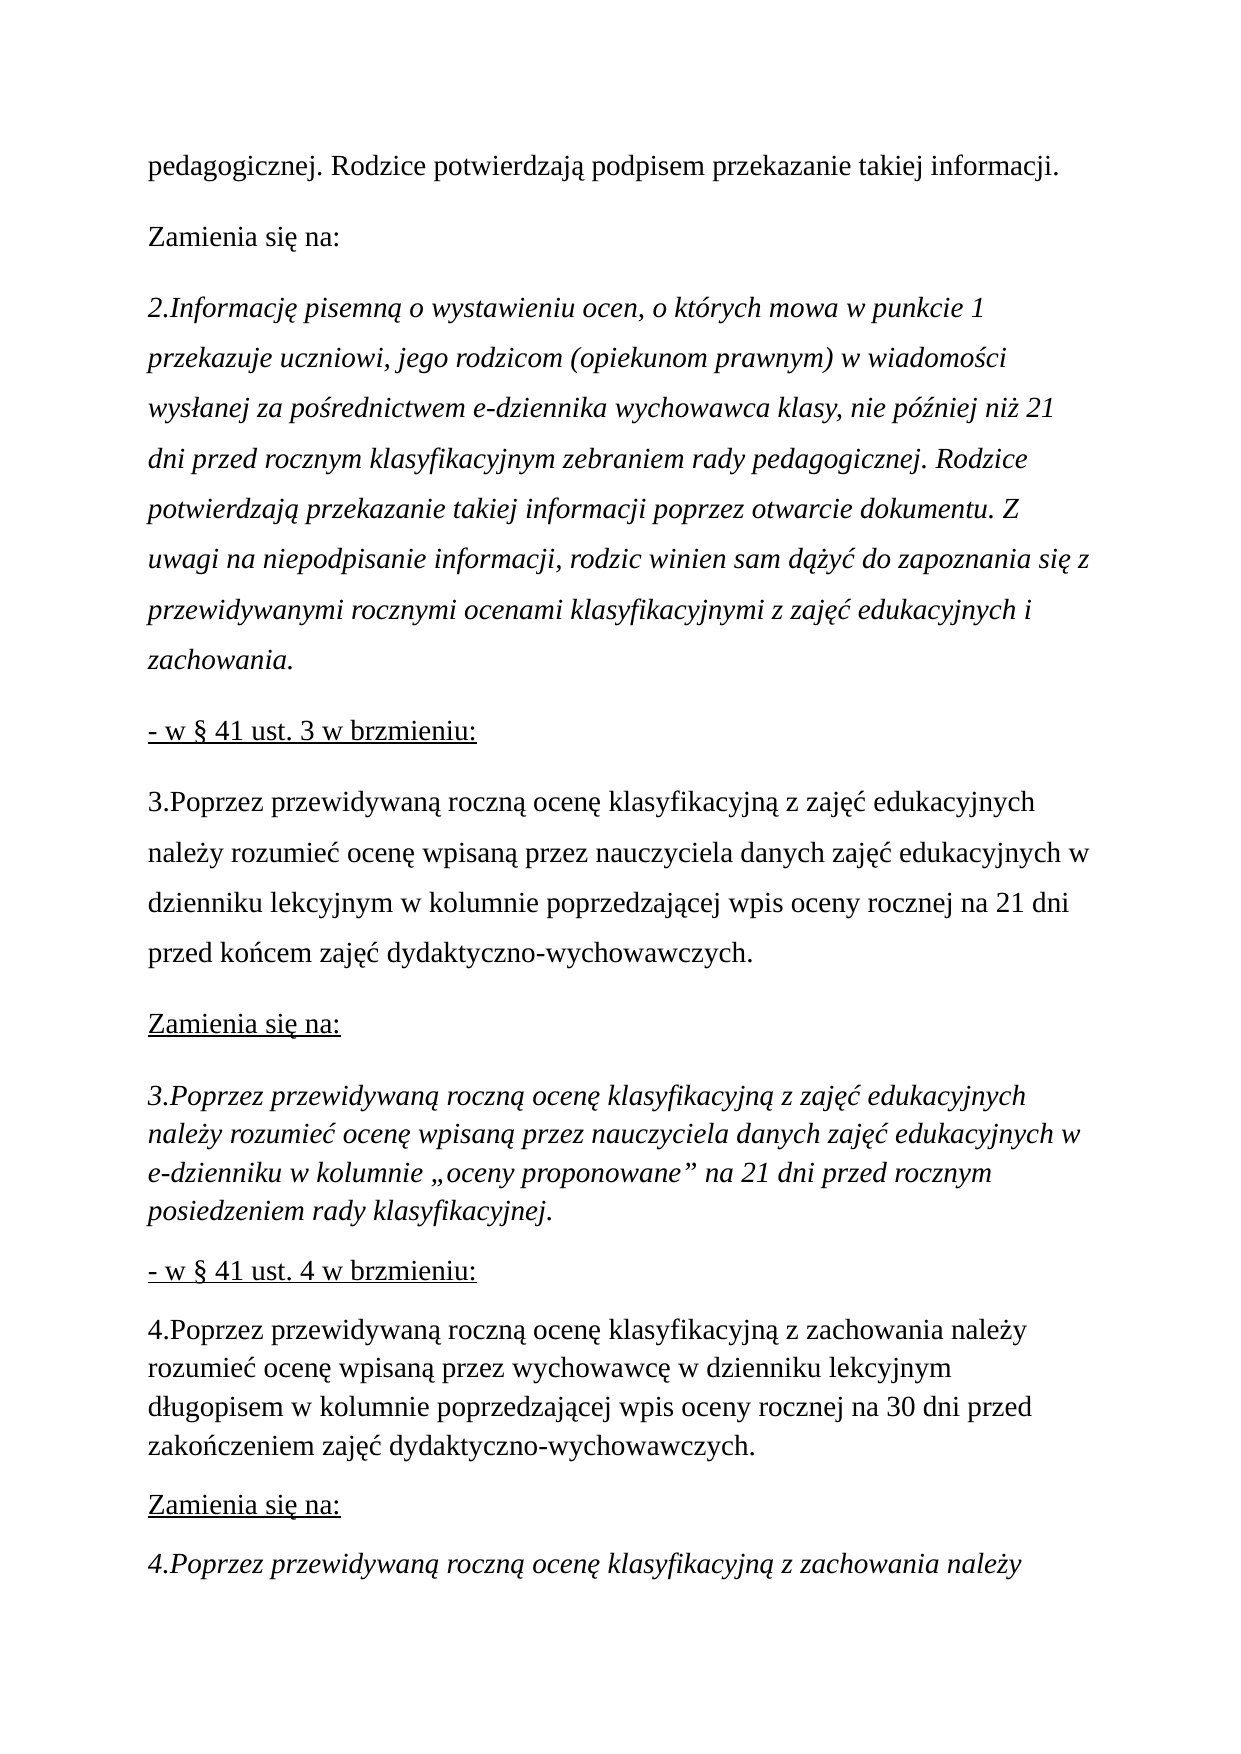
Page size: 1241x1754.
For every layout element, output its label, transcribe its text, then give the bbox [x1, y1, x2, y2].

text 4.Poprzez przewidywaną roczną ocenę klasyfikacyjną z zachowania należy rozumieć ocenę wpisaną przez wychowawcę w dzienniku lekcyjnym długopisem w kolumnie poprzedzającej wpis oceny rocznej na 30 dni przed zakończeniem zajęć dydaktyczno-wychowawczych. [148, 1312, 1093, 1461]
text 2.Informację pisemną o wystawieniu ocen, o których mowa w punkcie 1 przekazuje uczniowi, jego rodzicom (opiekunom prawnym) w wiadomości wysłanej za pośrednictwem e-dziennika wychowawca klasy, nie później niż 21 dni przed rocznym klasyfikacyjnym zebraniem rady pedagogicznej. Rodzice potwierdzają przekazanie takiej informacji poprzez otwarcie dokumentu. Z uwagi na niepodpisanie informacji, rodzic winien sam dążyć do zapoznania się z przewidywanymi rocznymi ocenami klasyfikacyjnymi z zajęć edukacyjnych i zachowania. [148, 290, 1093, 676]
text 3.Poprzez przewidywaną roczną ocenę klasyfikacyjną z zajęć edukacyjnych należy rozumieć ocenę wpisaną przez nauczyciela danych zajęć edukacyjnych w dzienniku lekcyjnym w kolumnie poprzedzającej wpis oceny rocznej na 21 dni przed końcem zajęć dydaktyczno-wychowawczych. [148, 784, 1093, 969]
text 4.Poprzez przewidywaną roczną ocenę klasyfikacyjną z zachowania należy [148, 1546, 1093, 1580]
text Zamienia się na: [148, 1006, 1093, 1040]
text Zamienia się na: [148, 219, 1093, 252]
text - w § 41 ust. 4 w brzmieniu: [148, 1253, 1093, 1286]
text Zamienia się na: [148, 1487, 1093, 1521]
text 3.Poprzez przewidywaną roczną ocenę klasyfikacyjną z zajęć edukacyjnych należy rozumieć ocenę wpisaną przez nauczyciela danych zajęć edukacyjnych w e-dzienniku w kolumnie „oceny proponowane” na 21 dni przed rocznym posiedzeniem rady klasyfikacyjnej. [148, 1078, 1093, 1227]
text pedagogicznej. Rodzice potwierdzają podpisem przekazanie takiej informacji. [148, 148, 1093, 181]
text - w § 41 ust. 3 w brzmieniu: [148, 713, 1093, 747]
